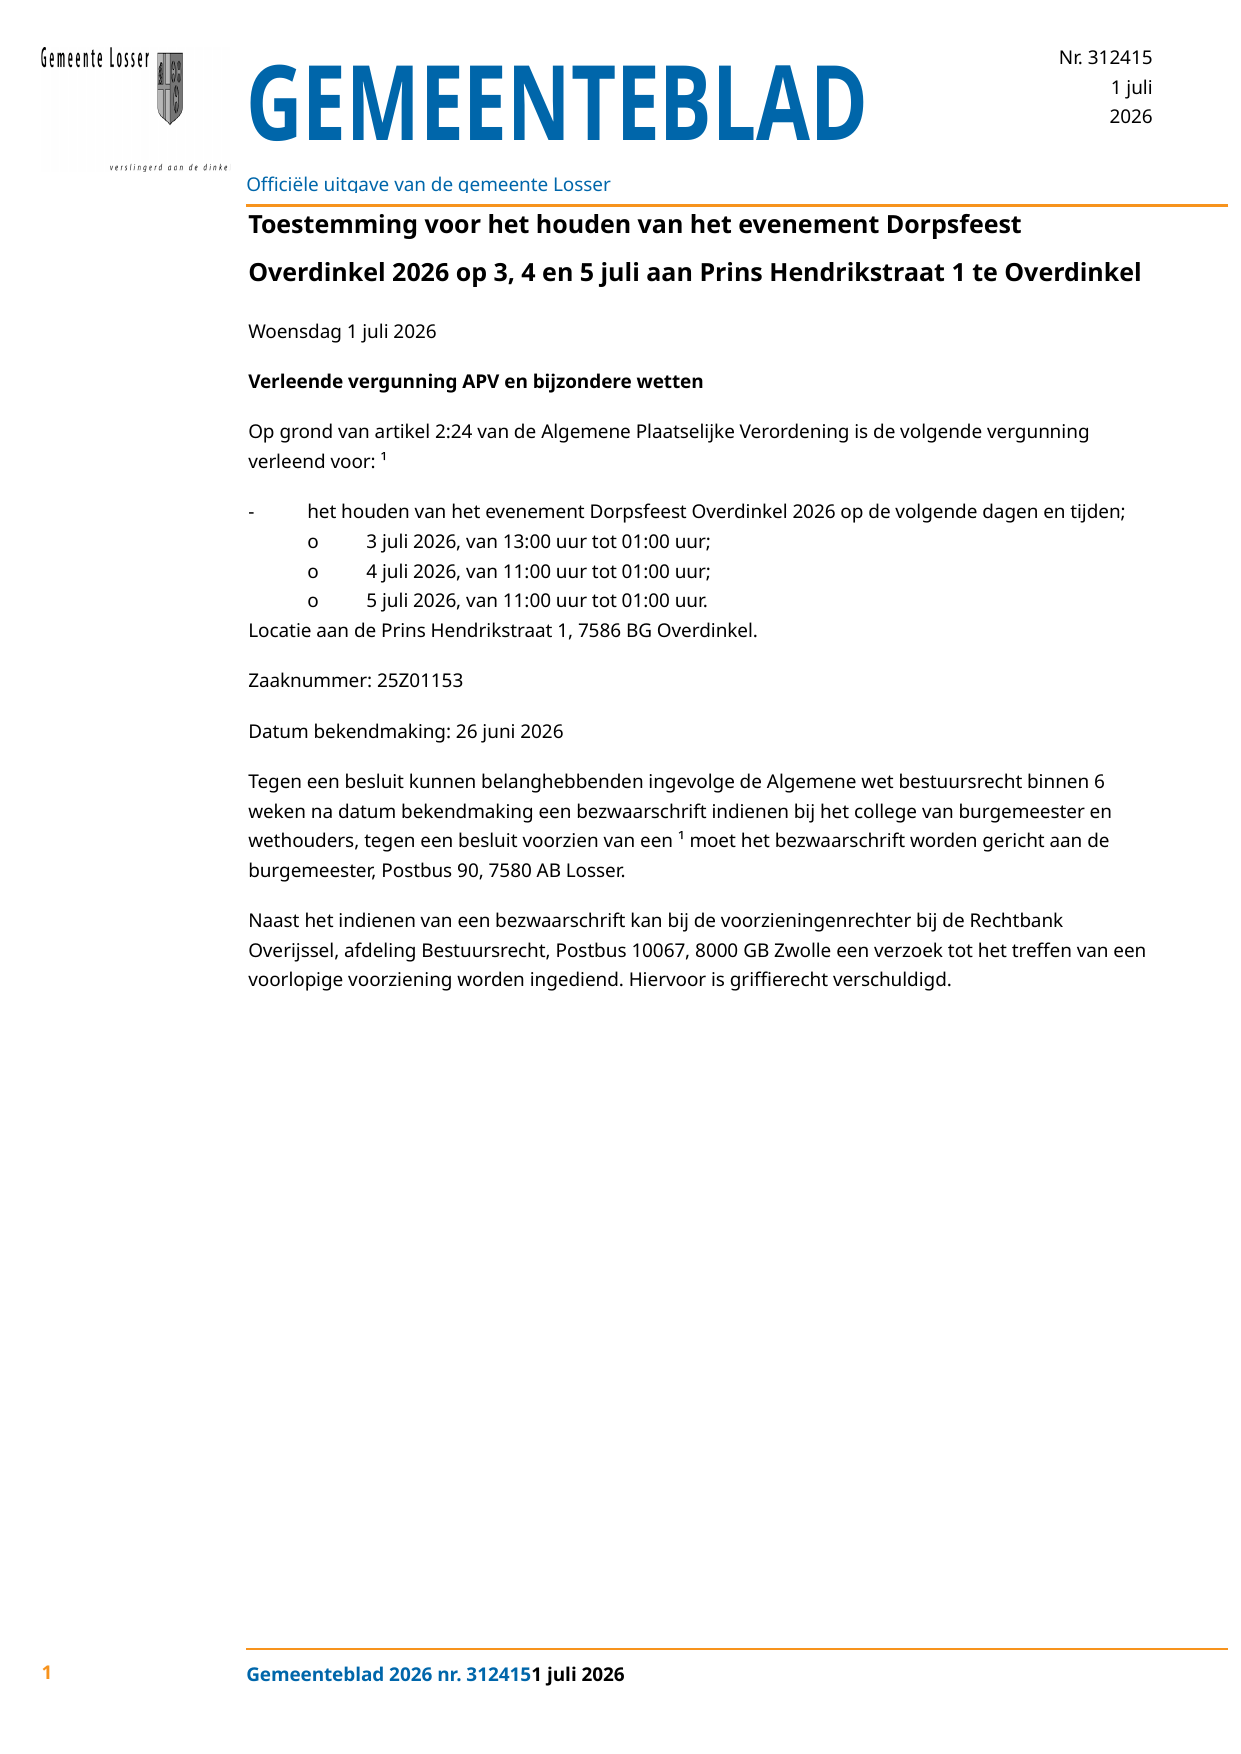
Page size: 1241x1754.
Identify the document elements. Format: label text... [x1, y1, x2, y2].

text Woensdag 1 juli 2026 [248, 318, 1152, 344]
list 4 juli 2026, van 11:00 uur tot 01:00 uur; [307, 558, 1152, 584]
text Tegen een besluit kunnen belanghebbenden ingevolge de Algemene wet bestuursrecht binnen 6 weken na datum bekendmaking een bezwaarschrift indienen bij het college van burgemeester en wethouders, tegen een besluit voorzien van een ¹ moet het bezwaarschrift worden gericht aan de burgemeester, Postbus 90, 7580 AB Losser. [248, 768, 1152, 883]
list 3 juli 2026, van 13:00 uur tot 01:00 uur; [307, 528, 1152, 554]
list het houden van het evenement Dorpsfeest Overdinkel 2026 op de volgende dagen en tijden; [248, 499, 1152, 524]
text Datum bekendmaking: 26 juni 2026 [248, 718, 1152, 744]
list 5 juli 2026, van 11:00 uur tot 01:00 uur. [307, 587, 1152, 613]
text Op grond van artikel 2:24 van de Algemene Plaatselijke Verordening is de volgende vergunning verleend voor: ¹ [248, 419, 1152, 474]
picture [41, 47, 231, 172]
text Zaaknummer: 25Z01153 [248, 667, 1152, 693]
text Verleende vergunning APV en bijzondere wetten [248, 368, 1152, 394]
text Naast het indienen van een bezwaarschrift kan bij de voorzieningenrechter bij de Rechtbank Overijssel, afdeling Bestuursrecht, Postbus 10067, 8000 GB Zwolle een verzoek tot het treffen van een voorlopige voorziening worden ingediend. Hiervoor is griffierecht verschuldigd. [248, 907, 1152, 992]
text Locatie aan de Prins Hendrikstraat 1, 7586 BG Overdinkel. [248, 617, 1152, 643]
text Toestemming voor het houden van het evenement Dorpsfeest Overdinkel 2026 op 3, 4 en 5 juli aan Prins Hendrikstraat 1 te Overdinkel [248, 207, 1152, 288]
